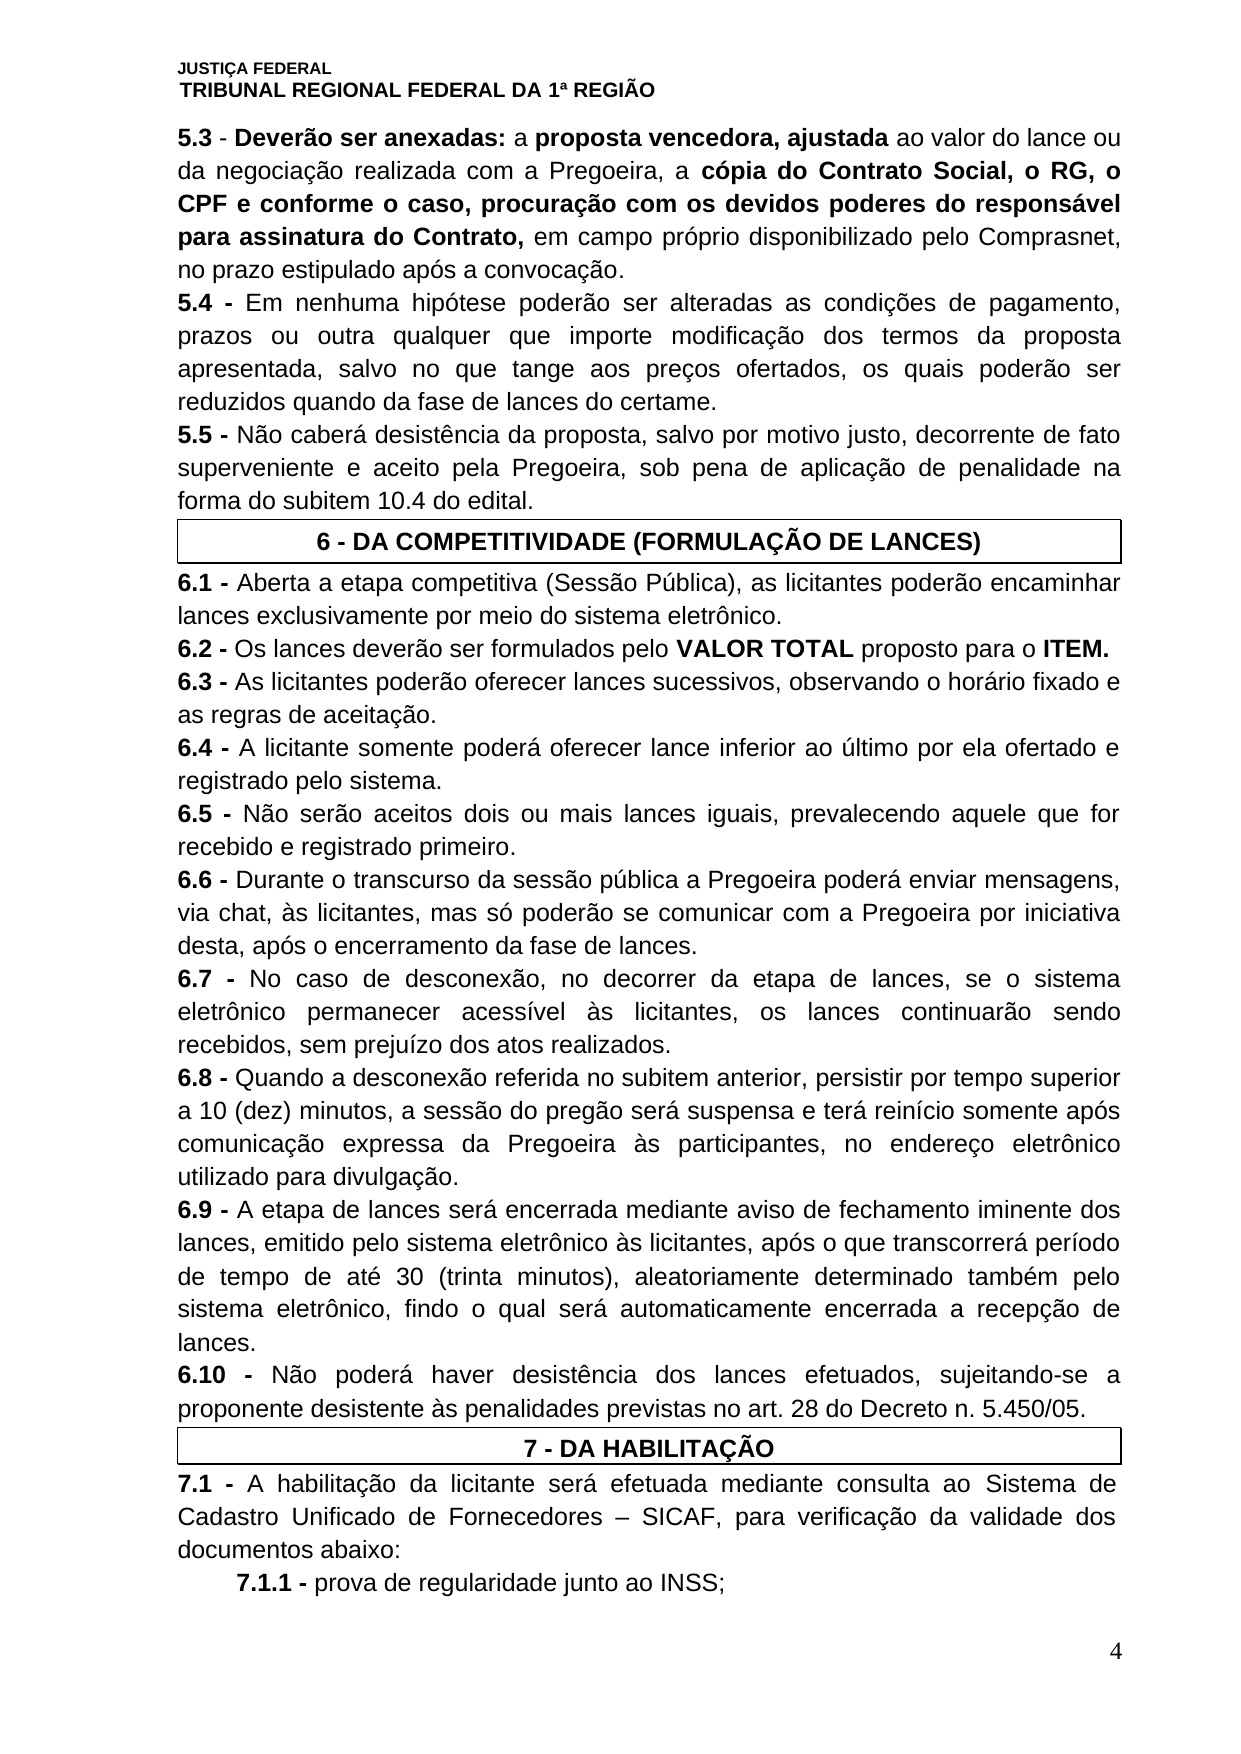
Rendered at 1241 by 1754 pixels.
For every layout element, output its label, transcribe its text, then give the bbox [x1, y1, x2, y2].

text 5.4 - Em nenhuma hipótese poderão ser alteradas as condições de pagamento, prazos ou outra qualquer que importe modificação dos termos da proposta apresentada, salvo no que tange aos preços ofertados, os quais poderão ser reduzidos quando da fase de lances do certame. [177, 288, 1122, 416]
text 6.10 - Não poderá haver desistência dos lances efetuados, sujeitando-se a proponente desistente às penalidades previstas no art. 28 do Decreto n. 5.450/05. [177, 1361, 1122, 1422]
text 6.6 - Durante o transcurso da sessão pública a Pregoeira poderá enviar mensagens, via chat, às licitantes, mas só poderão se comunicar com a Pregoeira por iniciativa desta, após o encerramento da fase de lances. [177, 865, 1122, 960]
text 7 - DA HABILITAÇÃO [178, 1428, 1120, 1463]
list 7.1.1 - prova de regularidade junto ao INSS; [177, 1568, 1122, 1597]
text 6 - DA COMPETITIVIDADE (FORMULAÇÃO DE LANCES) [178, 520, 1120, 562]
text 6.9 - A etapa de lances será encerrada mediante aviso de fechamento iminente dos lances, emitido pelo sistema eletrônico às licitantes, após o que transcorrerá período de tempo de até 30 (trinta minutos), aleatoriamente determinado também pelo sistema eletrônico, findo o qual será automaticamente encerrada a recepção de lances. [177, 1195, 1122, 1356]
list 5.3 - Deverão ser anexadas: a proposta vencedora, ajustada ao valor do lance ou da negociação realizada com a Pregoeira, a cópia do Contrato Social, o RG, o CPF e conforme o caso, procuração com os devidos poderes do responsável para assinatura do Contrato, em campo próprio disponibilizado pelo Comprasnet, no prazo estipulado após a convocação. [177, 123, 1122, 284]
text 6.4 - A licitante somente poderá oferecer lance inferior ao último por ela ofertado e registrado pelo sistema. [177, 733, 1122, 795]
text 6.3 - As licitantes poderão oferecer lances sucessivos, observando o horário fixado e as regras de aceitação. [177, 667, 1122, 729]
text 6.7 - No caso de desconexão, no decorrer da etapa de lances, se o sistema eletrônico permanecer acessível às licitantes, os lances continuarão sendo recebidos, sem prejuízo dos atos realizados. [177, 964, 1122, 1059]
text 6.1 - Aberta a etapa competitiva (Sessão Pública), as licitantes poderão encaminhar lances exclusivamente por meio do sistema eletrônico. [177, 568, 1122, 630]
text 7.1 - A habilitação da licitante será efetuada mediante consulta ao Sistema de Cadastro Unificado de Fornecedores – SICAF, para verificação da validade dos documentos abaixo: [177, 1469, 1117, 1564]
text 5.5 - Não caberá desistência da proposta, salvo por motivo justo, decorrente de fato superveniente e aceito pela Pregoeira, sob pena de aplicação de penalidade na forma do subitem 10.4 do edital. [177, 420, 1122, 515]
text 6.8 - Quando a desconexão referida no subitem anterior, persistir por tempo superior a 10 (dez) minutos, a sessão do pregão será suspensa e terá reinício somente após comunicação expressa da Pregoeira às participantes, no endereço eletrônico utilizado para divulgação. [177, 1063, 1122, 1191]
text 6.5 - Não serão aceitos dois ou mais lances iguais, prevalecendo aquele que for recebido e registrado primeiro. [177, 799, 1122, 861]
text 6.2 - Os lances deverão ser formulados pelo VALOR TOTAL proposto para o ITEM. [177, 634, 1122, 663]
